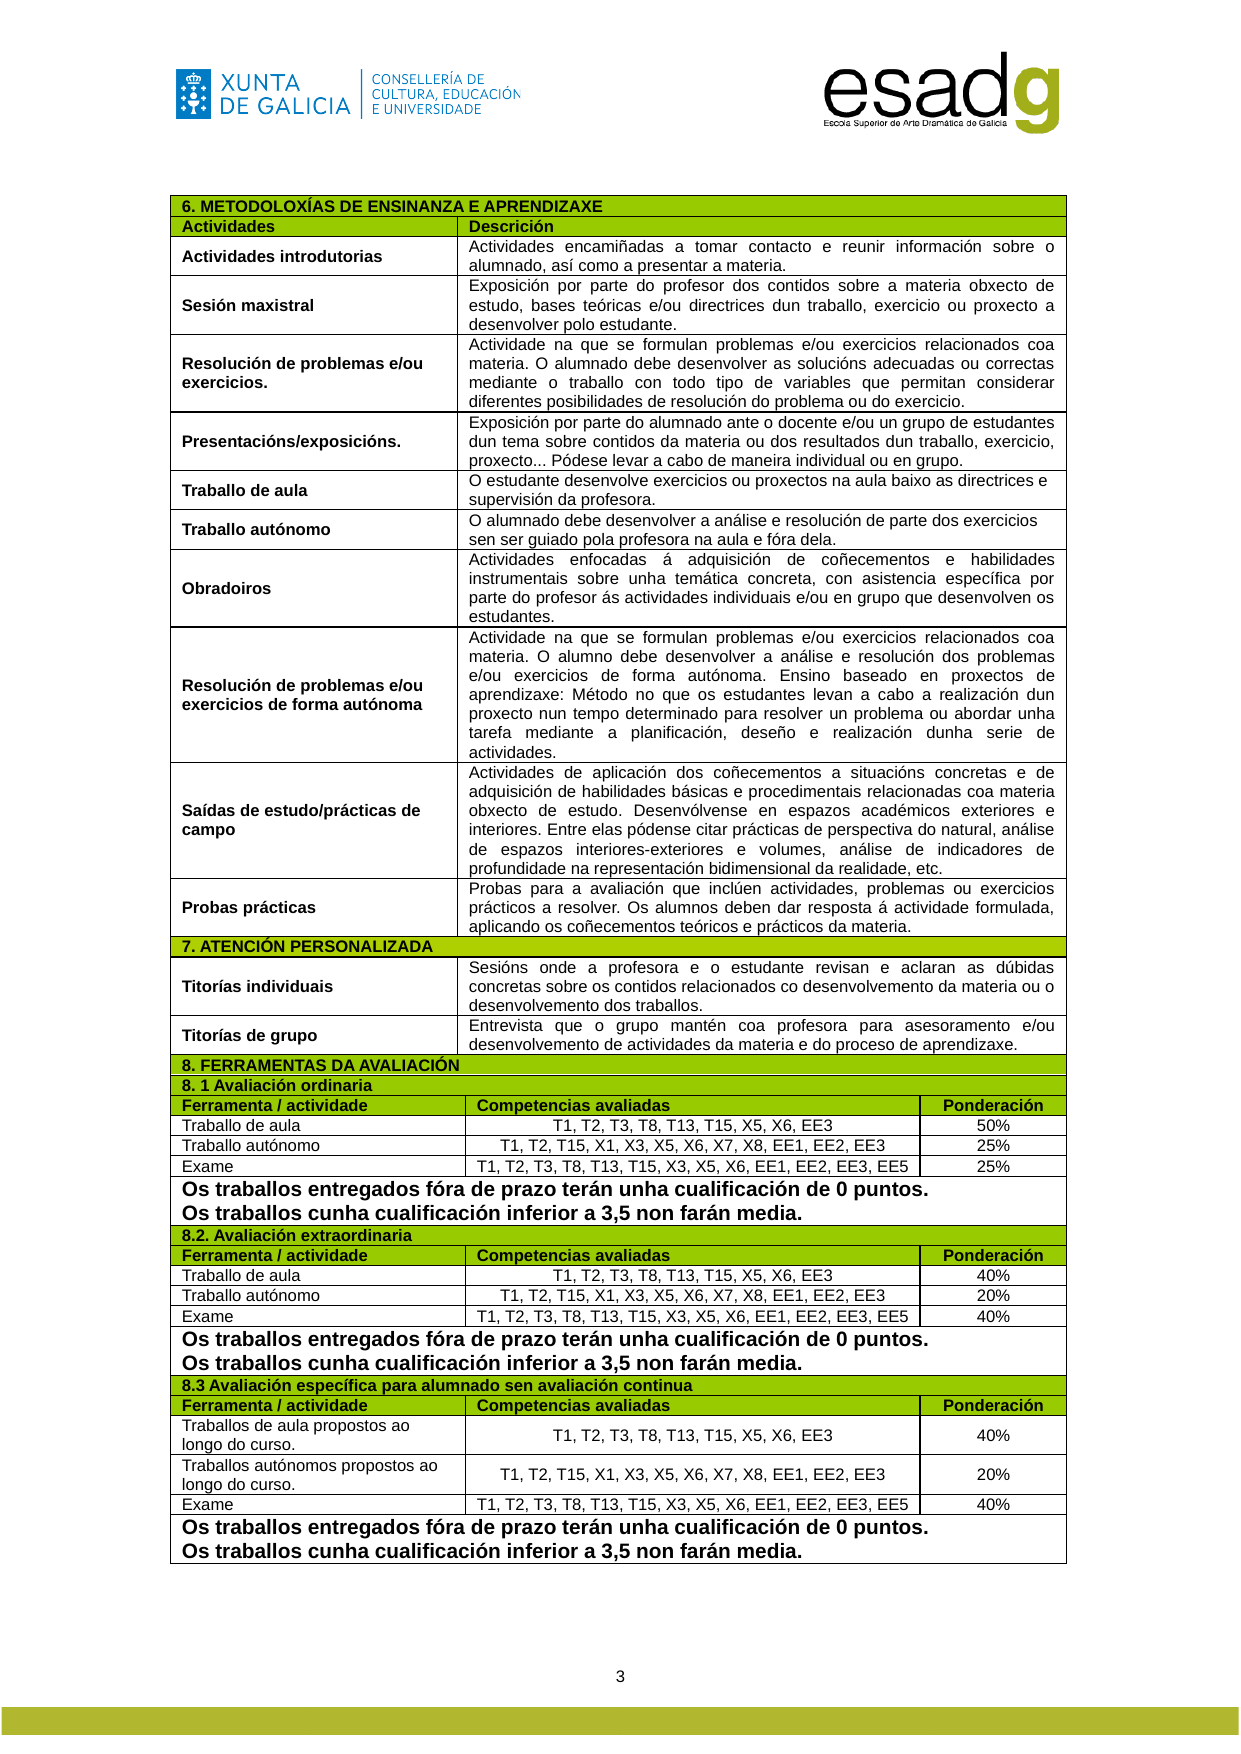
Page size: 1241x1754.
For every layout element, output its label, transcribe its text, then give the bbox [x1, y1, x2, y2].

table_cell T1, T2, T3, T8, T13, T15, X5, X6, EE3 [466, 1266, 919, 1285]
table_cell Ponderación [921, 1096, 1066, 1115]
table_cell T1, T2, T15, X1, X3, X5, X6, X7, X8, EE1, EE2, EE3 [466, 1455, 919, 1494]
table_cell T1, T2, T15, X1, X3, X5, X6, X7, X8, EE1, EE2, EE3 [466, 1286, 919, 1305]
table_cell Traballo de aula [171, 1116, 465, 1135]
table_cell T1, T2, T3, T8, T13, T15, X5, X6, EE3 [466, 1416, 919, 1454]
picture [1, 1707, 1239, 1735]
table_cell Titorías de grupo [171, 1016, 457, 1054]
picture [823, 51, 1059, 134]
table_cell Actividades de aplicación dos coñecementos a situacións concretas e de adquisición de habilidades básicas e procedimentais relacionadas coa materia obxecto de estudo. Desenvólvense en espazos académicos exteriores e interiores. Entre elas pódense citar prácticas de perspectiva do natural, análise de espazos interiores-exteriores e volumes, análise de indicadores de profundidade na representación bidimensional da realidade, etc. [458, 763, 1066, 878]
table_cell 20% [921, 1455, 1066, 1494]
table_cell T1, T2, T3, T8, T13, T15, X3, X5, X6, EE1, EE2, EE3, EE5 [466, 1156, 919, 1176]
table_cell 40% [921, 1416, 1066, 1454]
table_cell 50% [921, 1116, 1066, 1135]
table_cell 40% [921, 1266, 1066, 1285]
table_cell 8.3 Avaliación específica para alumnado sen avaliación continua [171, 1376, 1066, 1395]
table_cell 8.2. Avaliación extraordinaria [171, 1226, 1066, 1245]
table_cell Sesións onde a profesora e o estudante revisan e aclaran as dúbidas concretas sobre os contidos relacionados co desenvolvemento da materia ou o desenvolvemento dos traballos. [458, 958, 1066, 1015]
table_cell Resolución de problemas e/ou exercicios. [171, 335, 457, 411]
picture [176, 69, 520, 119]
table_cell Titorías individuais [171, 958, 457, 1015]
table_cell Ferramenta / actividade [171, 1096, 465, 1115]
table_cell Entrevista que o grupo mantén coa profesora para asesoramento e/ou desenvolvemento de actividades da materia e do proceso de aprendizaxe. [458, 1016, 1066, 1054]
table_cell Presentacións/exposicións. [171, 413, 457, 470]
table_cell Obradoiros [171, 550, 457, 626]
table_cell Actividades introdutorias [171, 237, 457, 275]
table_cell Ferramenta / actividade [171, 1246, 465, 1265]
table_cell Traballo autónomo [171, 1286, 465, 1305]
table_cell 25% [921, 1136, 1066, 1155]
table_header 6. METODOLOXÍAS DE ENSINANZA E APRENDIZAXE [171, 196, 1066, 216]
table_cell Competencias avaliadas [466, 1246, 919, 1265]
table_cell Competencias avaliadas [466, 1096, 919, 1115]
table_cell Traballos de aula propostos ao longo do curso. [171, 1416, 465, 1454]
table_cell Os traballos entregados fóra de prazo terán unha cualificación de 0 puntos. Os traballos cunha cualificación inferior a 3,5 non farán media. [171, 1515, 1066, 1563]
table_cell Descrición [458, 217, 1066, 236]
table_cell Ponderación [921, 1246, 1066, 1265]
table_cell Sesión maxistral [171, 276, 457, 334]
table_cell Os traballos entregados fóra de prazo terán unha cualificación de 0 puntos. Os traballos cunha cualificación inferior a 3,5 non farán media. [171, 1177, 1066, 1224]
table_cell Exame [171, 1495, 465, 1514]
table_cell Traballo de aula [171, 1266, 465, 1285]
table_cell Competencias avaliadas [466, 1396, 919, 1415]
table_cell Saídas de estudo/prácticas de campo [171, 763, 457, 878]
table_cell Actividades encamiñadas a tomar contacto e reunir información sobre o alumnado, así como a presentar a materia. [458, 237, 1066, 275]
table_cell 40% [921, 1306, 1066, 1326]
table_cell 20% [921, 1286, 1066, 1305]
table_cell 40% [921, 1495, 1066, 1514]
table_cell Actividade na que se formulan problemas e/ou exercicios relacionados coa materia. O alumnado debe desenvolver as solucións adecuadas ou correctas mediante o traballo con todo tipo de variables que permitan considerar diferentes posibilidades de resolución do problema ou do exercicio. [458, 335, 1066, 411]
table_cell O estudante desenvolve exercicios ou proxectos na aula baixo as directrices e supervisión da profesora. [458, 471, 1066, 509]
table_cell 7. ATENCIÓN PERSONALIZADA [171, 937, 1066, 956]
table_cell Exame [171, 1156, 465, 1176]
table_cell 8. 1 Avaliación ordinaria [171, 1076, 1066, 1095]
table_cell Resolución de problemas e/ou exercicios de forma autónoma [171, 628, 457, 762]
table_cell 25% [921, 1156, 1066, 1176]
table_cell Actividades enfocadas á adquisición de coñecementos e habilidades instrumentais sobre unha temática concreta, con asistencia específica por parte do profesor ás actividades individuais e/ou en grupo que desenvolven os estudantes. [458, 550, 1066, 626]
table_cell Traballo de aula [171, 471, 457, 509]
table_cell Probas prácticas [171, 879, 457, 936]
table_cell Traballos autónomos propostos ao longo do curso. [171, 1455, 465, 1494]
table_cell 8. FERRAMENTAS DA AVALIACIÓN [171, 1055, 1066, 1074]
table_cell Probas para a avaliación que inclúen actividades, problemas ou exercicios prácticos a resolver. Os alumnos deben dar resposta á actividade formulada, aplicando os coñecementos teóricos e prácticos da materia. [458, 879, 1066, 936]
table_cell Os traballos entregados fóra de prazo terán unha cualificación de 0 puntos. Os traballos cunha cualificación inferior a 3,5 non farán media. [171, 1327, 1066, 1374]
table_cell Ferramenta / actividade [171, 1396, 465, 1415]
table_cell Exame [171, 1306, 465, 1326]
table_cell Traballo autónomo [171, 510, 457, 549]
table_cell Actividades [171, 217, 457, 236]
table_cell Actividade na que se formulan problemas e/ou exercicios relacionados coa materia. O alumno debe desenvolver a análise e resolución dos problemas e/ou exercicios de forma autónoma. Ensino baseado en proxectos de aprendizaxe: Método no que os estudantes levan a cabo a realización dun proxecto nun tempo determinado para resolver un problema ou abordar unha tarefa mediante a planificación, deseño e realización dunha serie de actividades. [458, 628, 1066, 762]
table_cell Traballo autónomo [171, 1136, 465, 1155]
table_cell O alumnado debe desenvolver a análise e resolución de parte dos exercicios sen ser guiado pola profesora na aula e fóra dela. [458, 510, 1066, 549]
table_cell T1, T2, T15, X1, X3, X5, X6, X7, X8, EE1, EE2, EE3 [466, 1136, 919, 1155]
table_cell T1, T2, T3, T8, T13, T15, X3, X5, X6, EE1, EE2, EE3, EE5 [466, 1306, 919, 1326]
table_cell T1, T2, T3, T8, T13, T15, X5, X6, EE3 [466, 1116, 919, 1135]
table_cell T1, T2, T3, T8, T13, T15, X3, X5, X6, EE1, EE2, EE3, EE5 [466, 1495, 919, 1514]
table_cell Exposición por parte do profesor dos contidos sobre a materia obxecto de estudo, bases teóricas e/ou directrices dun traballo, exercicio ou proxecto a desenvolver polo estudante. [458, 276, 1066, 334]
table_cell Exposición por parte do alumnado ante o docente e/ou un grupo de estudantes dun tema sobre contidos da materia ou dos resultados dun traballo, exercicio, proxecto... Pódese levar a cabo de maneira individual ou en grupo. [458, 413, 1066, 470]
table_cell Ponderación [921, 1396, 1066, 1415]
